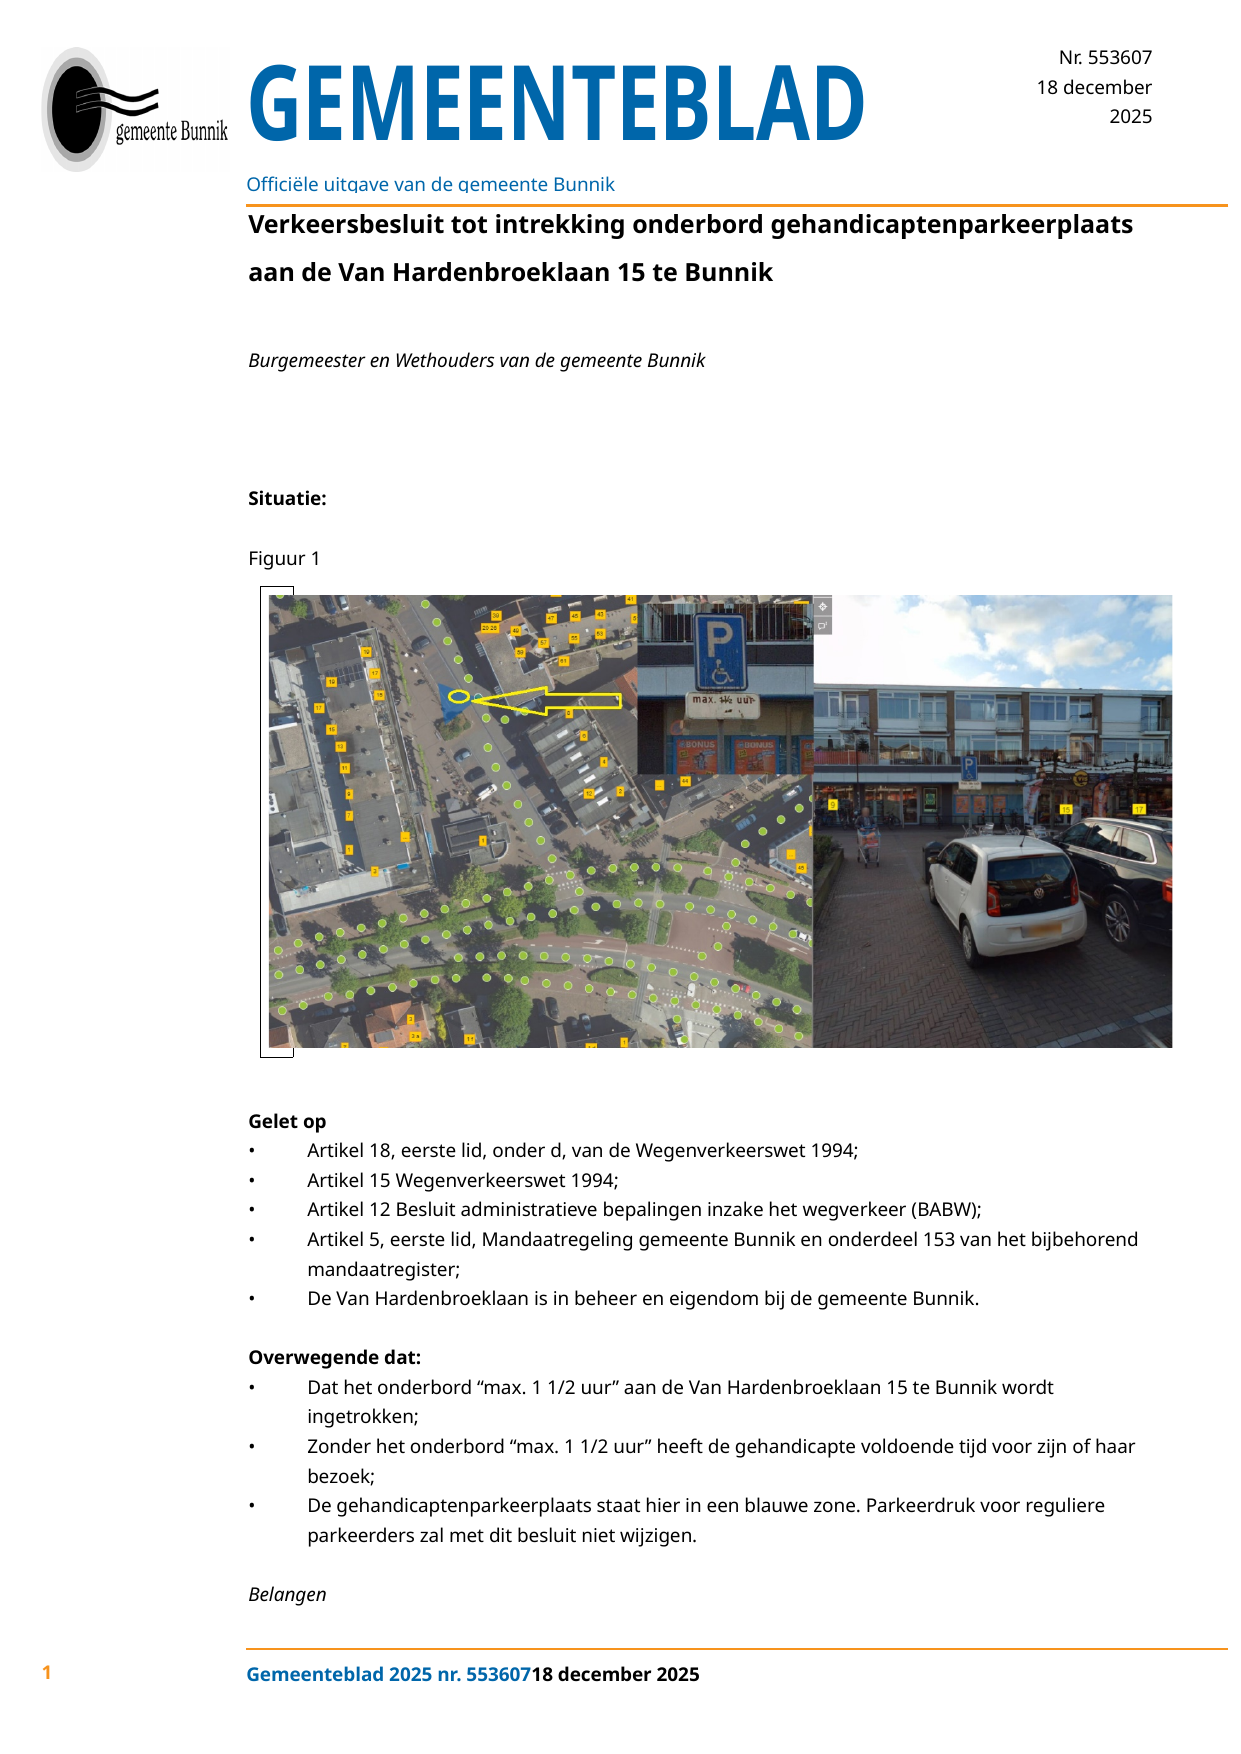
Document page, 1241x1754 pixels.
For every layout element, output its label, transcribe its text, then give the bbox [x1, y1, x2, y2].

list Artikel 12 Besluit administratieve bepalingen inzake het wegverkeer (BABW); [248, 1197, 1152, 1222]
text Overwegende dat: [248, 1344, 1152, 1370]
text Gelet op [248, 1108, 1152, 1134]
list Artikel 15 Wegenverkeerswet 1994; [248, 1167, 1152, 1193]
text Belangen [248, 1581, 1152, 1607]
text Verkeersbesluit tot intrekking onderbord gehandicaptenparkeerplaats aan de Van Hardenbroeklaan 15 te Bunnik [248, 207, 1152, 288]
list Artikel 18, eerste lid, onder d, van de Wegenverkeerswet 1994; [248, 1137, 1152, 1163]
list Artikel 5, eerste lid, Mandaatregeling gemeente Bunnik en onderdeel 153 van het bijbehorend mandaatregister; [248, 1226, 1152, 1282]
picture [41, 47, 231, 172]
picture [268, 595, 1173, 1048]
text Burgemeester en Wethouders van de gemeente Bunnik [248, 347, 1152, 373]
list Zonder het onderbord “max. 1 1/2 uur” heeft de gehandicapte voldoende tijd voor zijn of haar bezoek; [248, 1433, 1152, 1489]
list De Van Hardenbroeklaan is in beheer en eigendom bij de gemeente Bunnik. [248, 1285, 1152, 1311]
list De gehandicaptenparkeerplaats staat hier in een blauwe zone. Parkeerdruk voor reguliere parkeerders zal met dit besluit niet wijzigen. [248, 1492, 1152, 1548]
text Figuur 1 [248, 545, 1152, 570]
list Dat het onderbord “max. 1 1/2 uur” aan de Van Hardenbroeklaan 15 te Bunnik wordt ingetrokken; [248, 1374, 1152, 1429]
text Situatie: [248, 486, 1152, 511]
